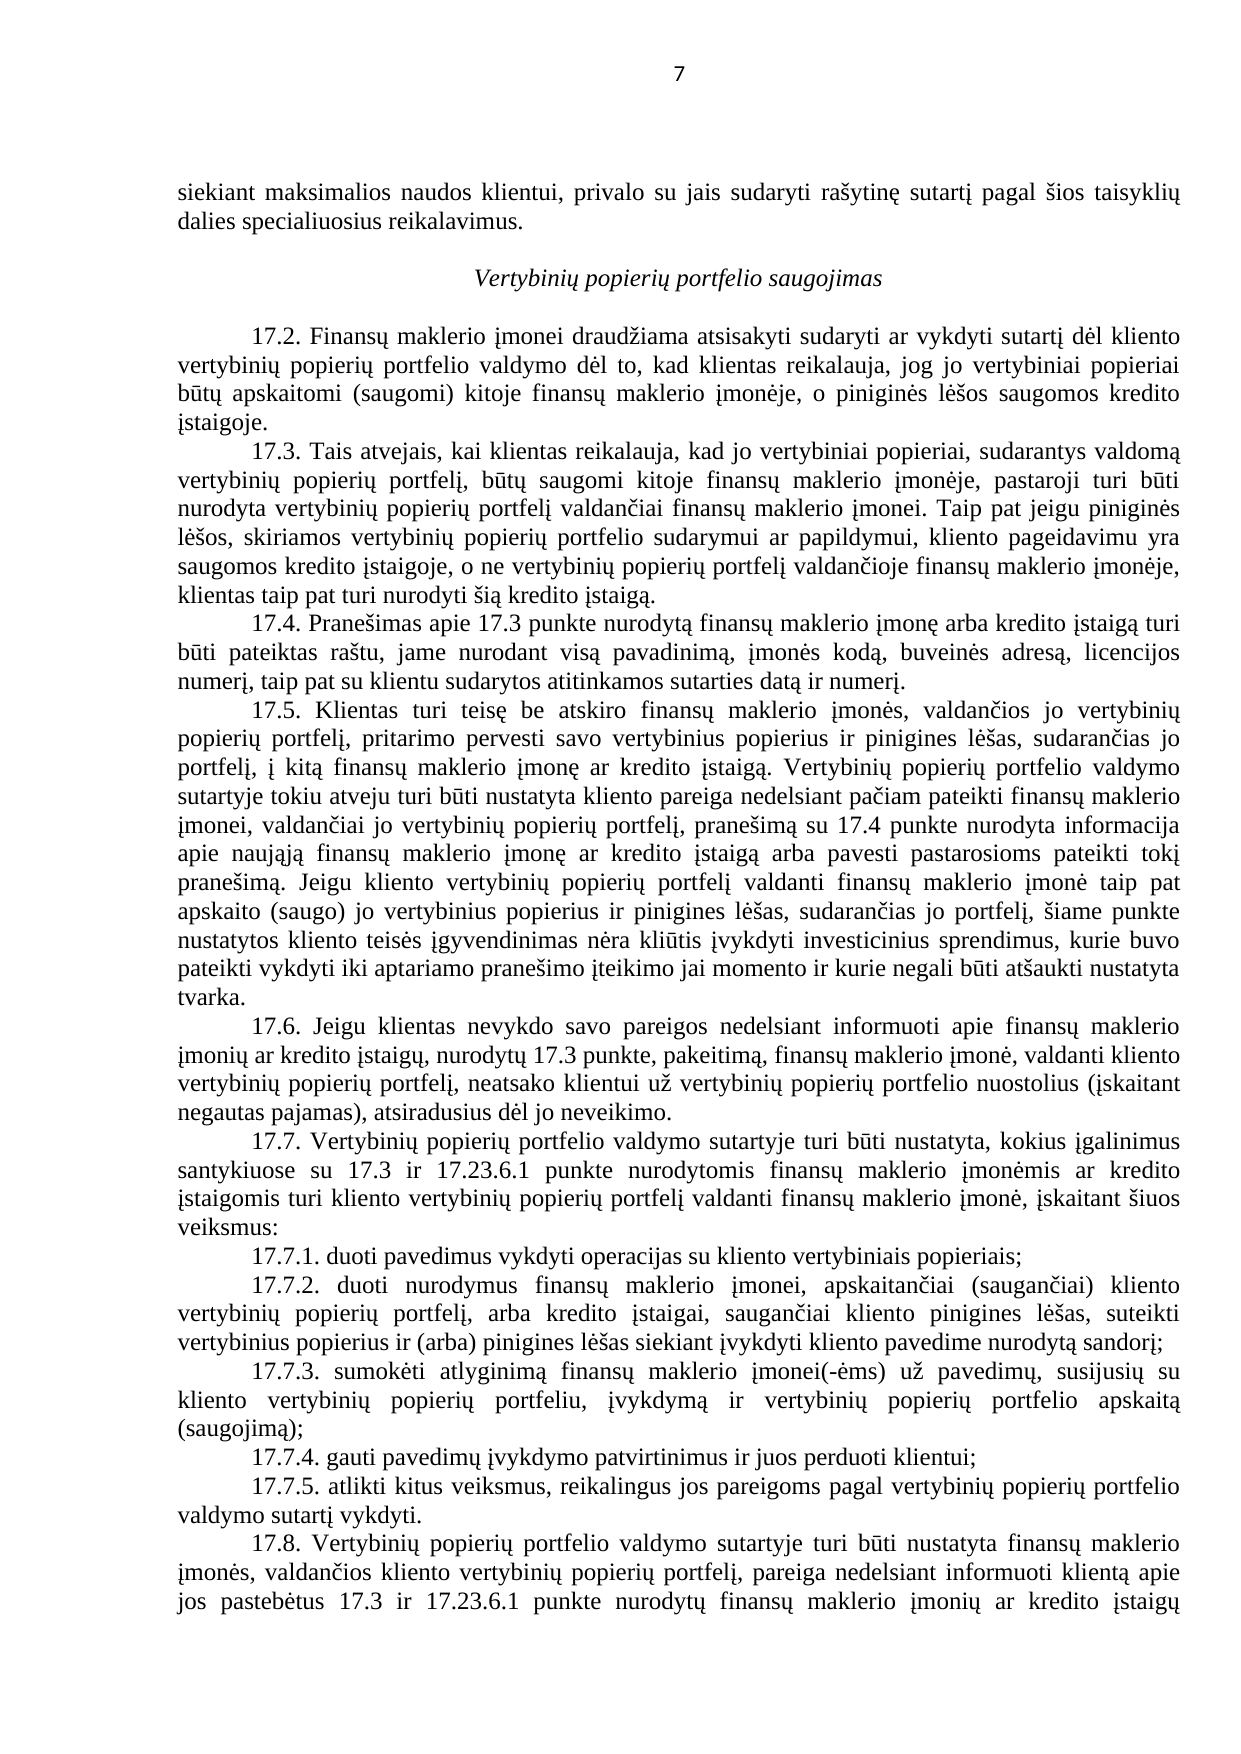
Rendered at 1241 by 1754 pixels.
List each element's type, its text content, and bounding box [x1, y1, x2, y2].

text 17.7.2. duoti nurodymus finansų maklerio įmonei, apskaitančiai (saugančiai) kliento vertybinių popierių portfelį, arba kredito įstaigai, saugančiai kliento pinigines lėšas, suteikti vertybinius popierius ir (arba) pinigines lėšas siekiant įvykdyti kliento pavedime nurodytą sandorį; [177, 1270, 1181, 1356]
text 17.8. Vertybinių popierių portfelio valdymo sutartyje turi būti nustatyta finansų maklerio įmonės, valdančios kliento vertybinių popierių portfelį, pareiga nedelsiant informuoti klientą apie jos pastebėtus 17.3 ir 17.23.6.1 punkte nurodytų finansų maklerio įmonių ar kredito įstaigų [177, 1528, 1181, 1615]
text 17.5. Klientas turi teisę be atskiro finansų maklerio įmonės, valdančios jo vertybinių popierių portfelį, pritarimo pervesti savo vertybinius popierius ir pinigines lėšas, sudarančias jo portfelį, į kitą finansų maklerio įmonę ar kredito įstaigą. Vertybinių popierių portfelio valdymo sutartyje tokiu atveju turi būti nustatyta kliento pareiga nedelsiant pačiam pateikti finansų maklerio įmonei, valdančiai jo vertybinių popierių portfelį, pranešimą su 17.4 punkte nurodyta informacija apie naująją finansų maklerio įmonę ar kredito įstaigą arba pavesti pastarosioms pateikti tokį pranešimą. Jeigu kliento vertybinių popierių portfelį valdanti finansų maklerio įmonė taip pat apskaito (saugo) jo vertybinius popierius ir pinigines lėšas, sudarančias jo portfelį, šiame punkte nustatytos kliento teisės įgyvendinimas nėra kliūtis įvykdyti investicinius sprendimus, kurie buvo pateikti vykdyti iki aptariamo pranešimo įteikimo jai momento ir kurie negali būti atšaukti nustatyta tvarka. [177, 695, 1181, 1011]
text 17.2. Finansų maklerio įmonei draudžiama atsisakyti sudaryti ar vykdyti sutartį dėl kliento vertybinių popierių portfelio valdymo dėl to, kad klientas reikalauja, jog jo vertybiniai popieriai būtų apskaitomi (saugomi) kitoje finansų maklerio įmonėje, o piniginės lėšos saugomos kredito įstaigoje. [177, 321, 1181, 436]
text siekiant maksimalios naudos klientui, privalo su jais sudaryti rašytinę sutartį pagal šios taisyklių dalies specialiuosius reikalavimus. [177, 177, 1181, 235]
text 17.7.3. sumokėti atlyginimą finansų maklerio įmonei(-ėms) už pavedimų, susijusių su kliento vertybinių popierių portfeliu, įvykdymą ir vertybinių popierių portfelio apskaitą (saugojimą); [177, 1356, 1181, 1442]
text 17.7.1. duoti pavedimus vykdyti operacijas su kliento vertybiniais popieriais; [177, 1241, 1181, 1270]
text 17.3. Tais atvejais, kai klientas reikalauja, kad jo vertybiniai popieriai, sudarantys valdomą vertybinių popierių portfelį, būtų saugomi kitoje finansų maklerio įmonėje, pastaroji turi būti nurodyta vertybinių popierių portfelį valdančiai finansų maklerio įmonei. Taip pat jeigu piniginės lėšos, skiriamos vertybinių popierių portfelio sudarymui ar papildymui, kliento pageidavimu yra saugomos kredito įstaigoje, o ne vertybinių popierių portfelį valdančioje finansų maklerio įmonėje, klientas taip pat turi nurodyti šią kredito įstaigą. [177, 436, 1181, 608]
text Vertybinių popierių portfelio saugojimas [177, 263, 1181, 292]
text 17.7.4. gauti pavedimų įvykdymo patvirtinimus ir juos perduoti klientui; [177, 1442, 1181, 1471]
text 17.7. Vertybinių popierių portfelio valdymo sutartyje turi būti nustatyta, kokius įgalinimus santykiuose su 17.3 ir 17.23.6.1 punkte nurodytomis finansų maklerio įmonėmis ar kredito įstaigomis turi kliento vertybinių popierių portfelį valdanti finansų maklerio įmonė, įskaitant šiuos veiksmus: [177, 1126, 1181, 1241]
text 17.6. Jeigu klientas nevykdo savo pareigos nedelsiant informuoti apie finansų maklerio įmonių ar kredito įstaigų, nurodytų 17.3 punkte, pakeitimą, finansų maklerio įmonė, valdanti kliento vertybinių popierių portfelį, neatsako klientui už vertybinių popierių portfelio nuostolius (įskaitant negautas pajamas), atsiradusius dėl jo neveikimo. [177, 1011, 1181, 1126]
text 17.7.5. atlikti kitus veiksmus, reikalingus jos pareigoms pagal vertybinių popierių portfelio valdymo sutartį vykdyti. [177, 1471, 1181, 1528]
text 17.4. Pranešimas apie 17.3 punkte nurodytą finansų maklerio įmonę arba kredito įstaigą turi būti pateiktas raštu, jame nurodant visą pavadinimą, įmonės kodą, buveinės adresą, licencijos numerį, taip pat su klientu sudarytos atitinkamos sutarties datą ir numerį. [177, 608, 1181, 695]
